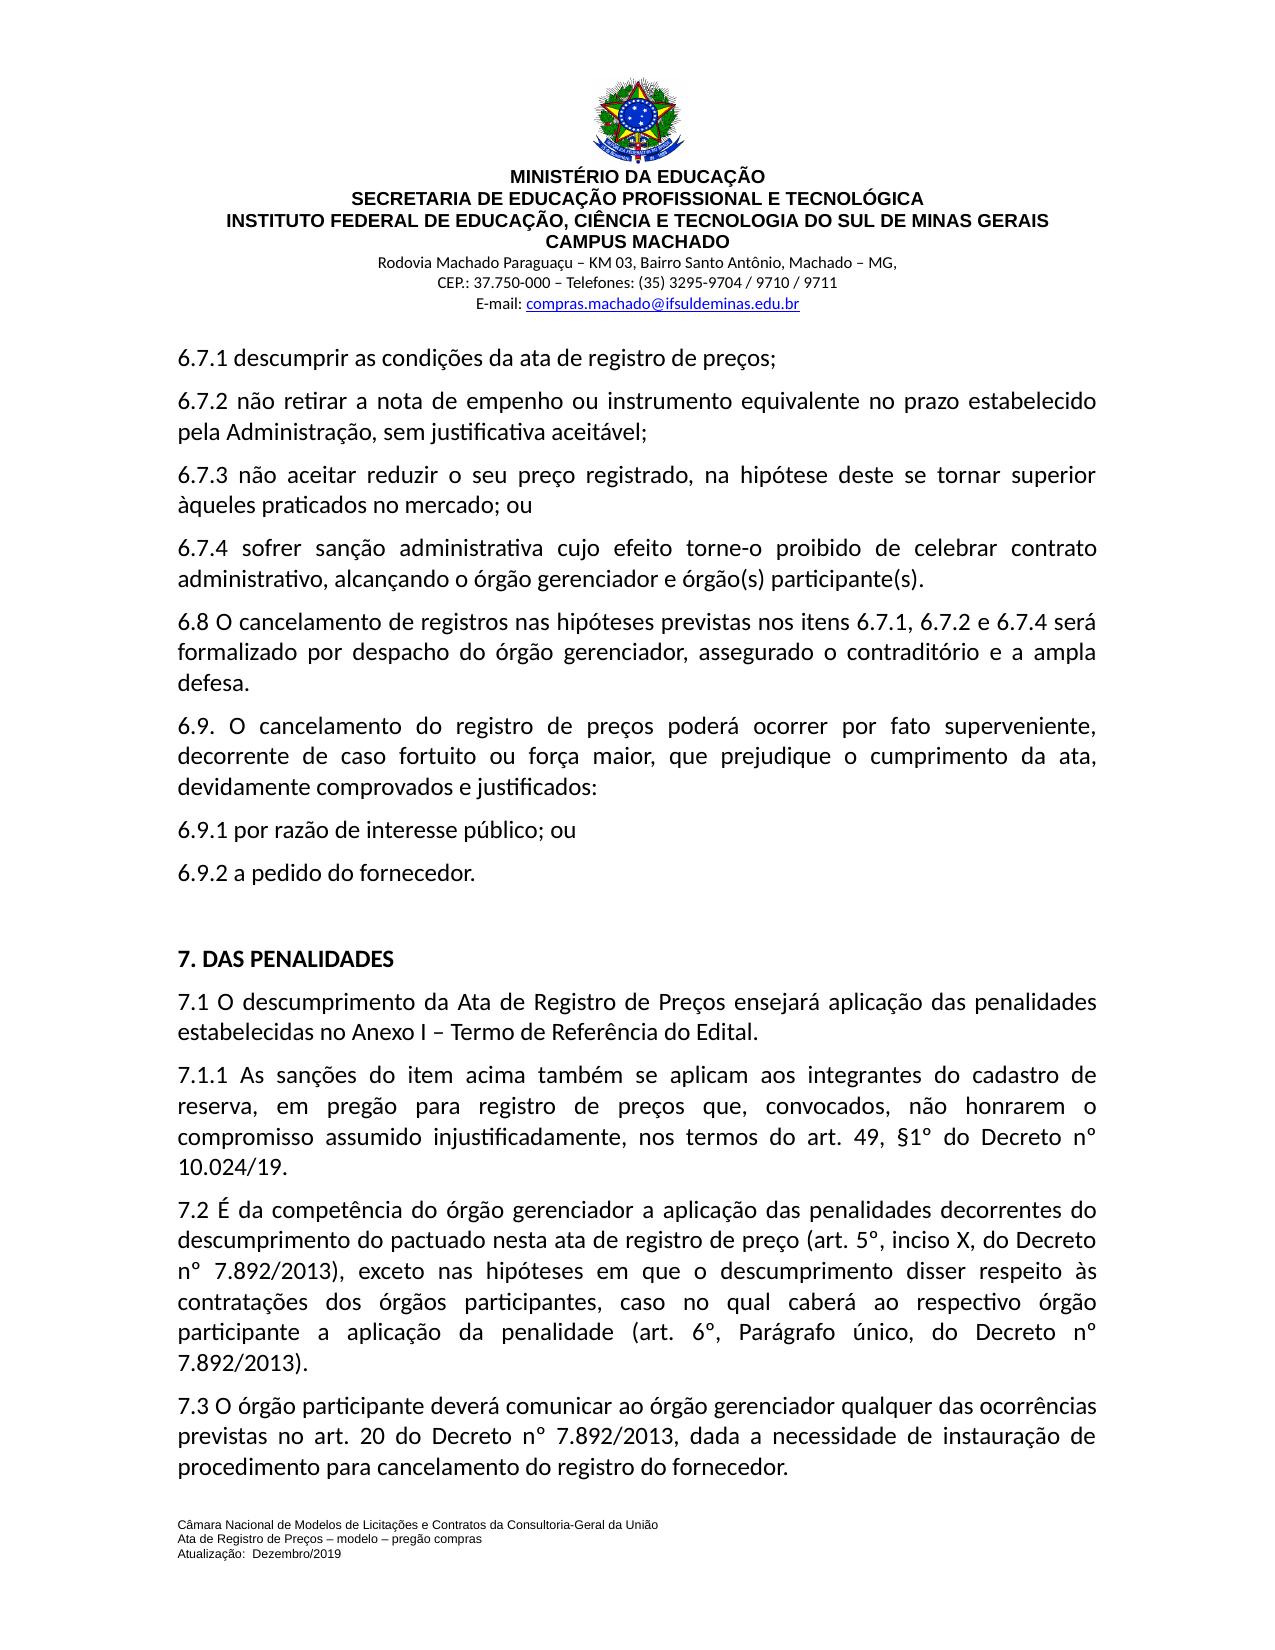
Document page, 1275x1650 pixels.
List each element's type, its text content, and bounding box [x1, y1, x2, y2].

list 6.7.3 não aceitar reduzir o seu preço registrado, na hipótese deste se tornar superior àqueles praticados no mercado; ou [177, 459, 1098, 520]
list 7.3 O órgão participante deverá comunicar ao órgão gerenciador qualquer das ocorrências previstas no art. 20 do Decreto nº 7.892/2013, dada a necessidade de instauração de procedimento para cancelamento do registro do fornecedor. [177, 1390, 1098, 1481]
list 7.1.1 As sanções do item acima também se aplicam aos integrantes do cadastro de reserva, em pregão para registro de preços que, convocados, não honrarem o compromisso assumido injustificadamente, nos termos do art. 49, §1º do Decreto nº 10.024/19. [177, 1059, 1098, 1182]
list 6.7.2 não retirar a nota de empenho ou instrumento equivalente no prazo estabelecido pela Administração, sem justificativa aceitável; [177, 385, 1098, 446]
list 7. DAS PENALIDADES [177, 943, 1098, 973]
picture [588, 75, 687, 165]
list 6.8 O cancelamento de registros nas hipóteses previstas nos itens 6.7.1, 6.7.2 e 6.7.4 será formalizado por despacho do órgão gerenciador, assegurado o contraditório e a ampla defesa. [177, 606, 1098, 697]
list 6.9.1 por razão de interesse público; ou [177, 814, 1098, 844]
list 6.7.1 descumprir as condições da ata de registro de preços; [177, 342, 1098, 373]
list 7.1 O descumprimento da Ata de Registro de Preços ensejará aplicação das penalidades estabelecidas no Anexo I – Termo de Referência do Edital. [177, 986, 1098, 1047]
list 6.7.4 sofrer sanção administrativa cujo efeito torne-o proibido de celebrar contrato administrativo, alcançando o órgão gerenciador e órgão(s) participante(s). [177, 532, 1098, 593]
list 6.9.2 a pedido do fornecedor. [177, 857, 1098, 887]
list 7.2 É da competência do órgão gerenciador a aplicação das penalidades decorrentes do descumprimento do pactuado nesta ata de registro de preço (art. 5º, inciso X, do Decreto nº 7.892/2013), exceto nas hipóteses em que o descumprimento disser respeito às contratações dos órgãos participantes, caso no qual caberá ao respectivo órgão participante a aplicação da penalidade (art. 6º, Parágrafo único, do Decreto nº 7.892/2013). [177, 1194, 1098, 1377]
list 6.9. O cancelamento do registro de preços poderá ocorrer por fato superveniente, decorrente de caso fortuito ou força maior, que prejudique o cumprimento da ata, devidamente comprovados e justificados: [177, 710, 1098, 801]
